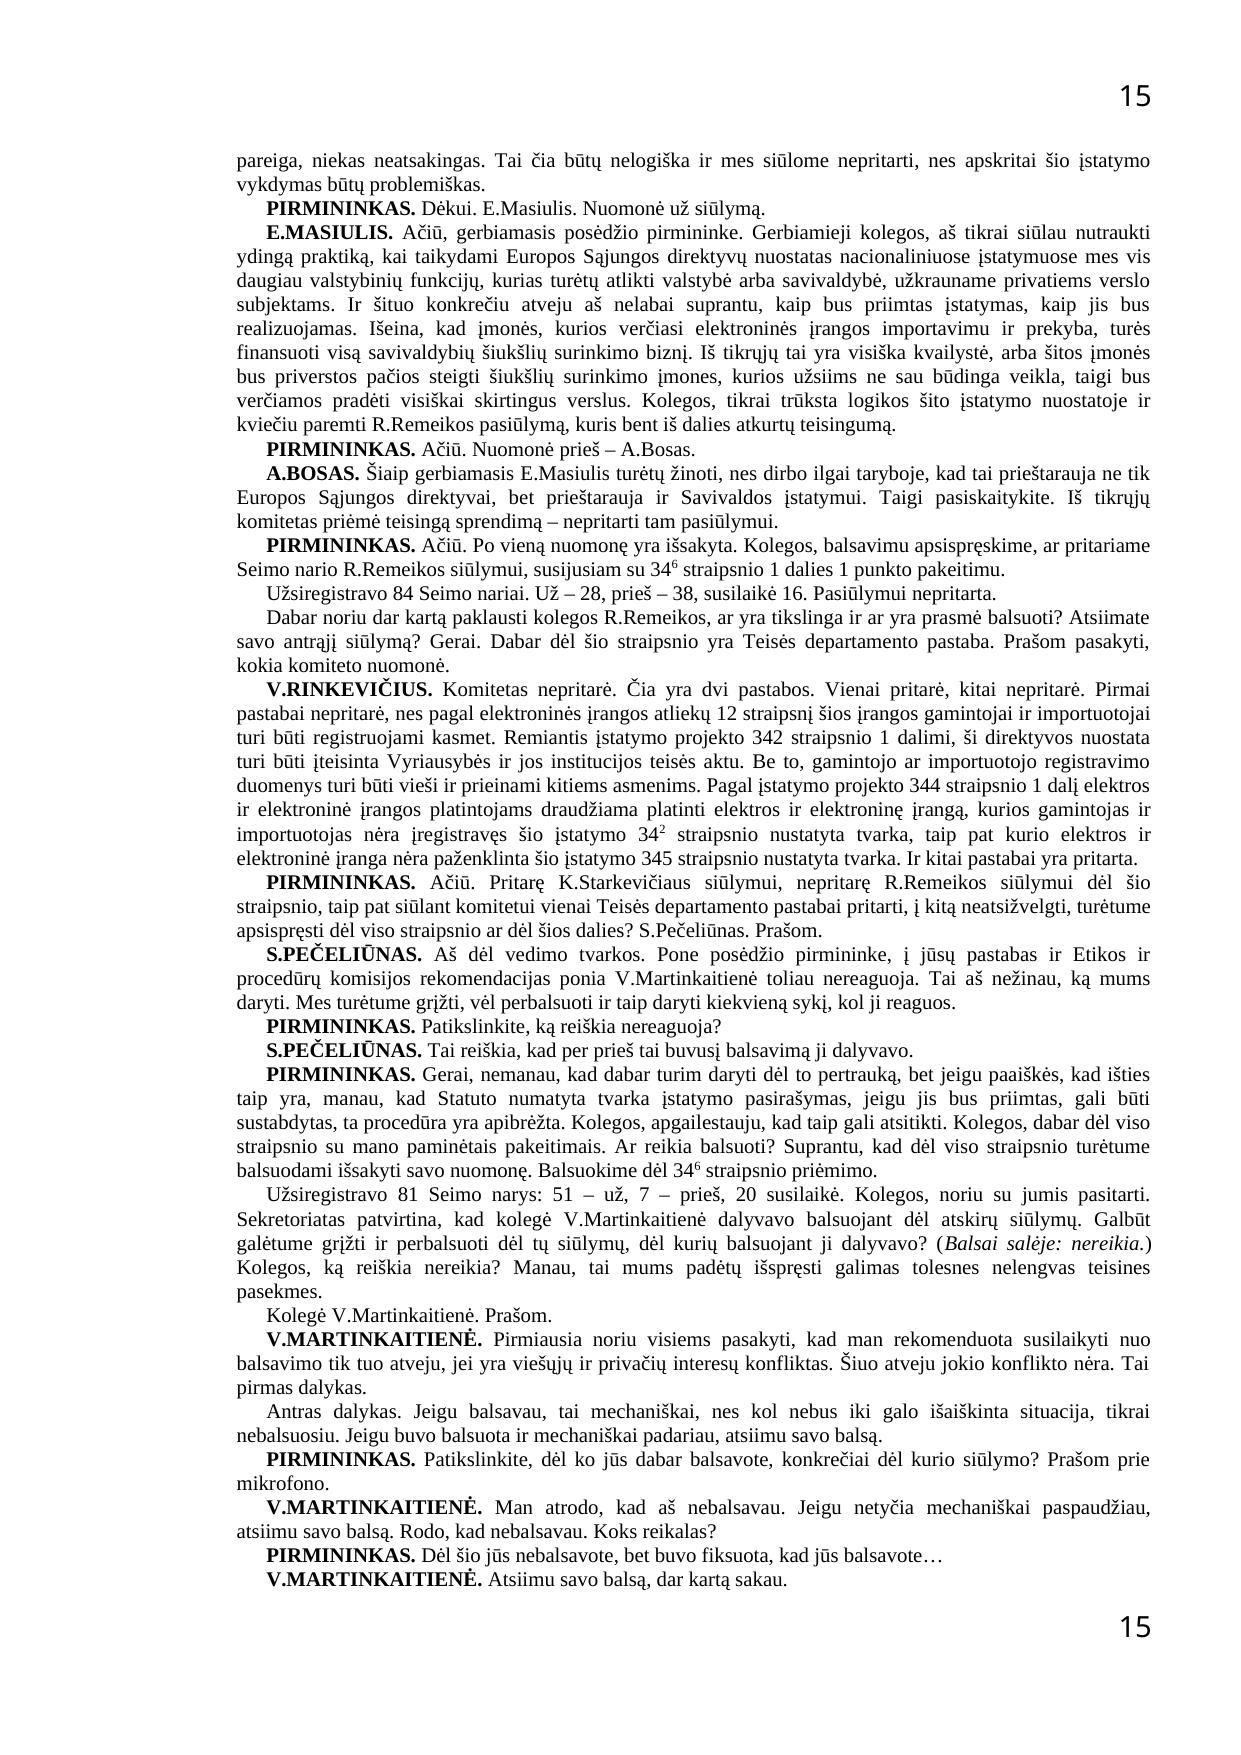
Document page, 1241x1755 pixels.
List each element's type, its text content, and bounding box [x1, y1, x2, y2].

text S.PEČELIŪNAS. Aš dėl vedimo tvarkos. Pone posėdžio pirmininke, į jūsų pastabas ir Etikos ir procedūrų komisijos rekomendacijas ponia V.Martinkaitienė toliau nereaguoja. Tai aš nežinau, ką mums daryti. Mes turėtume grįžti, vėl perbalsuoti ir taip daryti kiekvieną sykį, kol ji reaguos. [236, 942, 1152, 1014]
text Užsiregistravo 81 Seimo narys: 51 – už, 7 – prieš, 20 susilaikė. Kolegos, noriu su jumis pasitarti. Sekretoriatas patvirtina, kad kolegė V.Martinkaitienė dalyvavo balsuojant dėl atskirų siūlymų. Galbūt galėtume grįžti ir perbalsuoti dėl tų siūlymų, dėl kurių balsuojant ji dalyvavo? (Balsai salėje: nereikia.) Kolegos, ką reiškia nereikia? Manau, tai mums padėtų išspręsti galimas tolesnes nelengvas teisines pasekmes. [236, 1182, 1152, 1303]
text PIRMININKAS. Dėkui. E.Masiulis. Nuomonė už siūlymą. [236, 196, 1152, 220]
text PIRMININKAS. Ačiū. Pritarę K.Starkevičiaus siūlymui, nepritarę R.Remeikos siūlymui dėl šio straipsnio, taip pat siūlant komitetui vienai Teisės departamento pastabai pritarti, į kitą neatsižvelgti, turėtume apsispręsti dėl viso straipsnio ar dėl šios dalies? S.Pečeliūnas. Prašom. [236, 869, 1152, 942]
text V.MARTINKAITIENĖ. Pirmiausia noriu visiems pasakyti, kad man rekomenduota susilaikyti nuo balsavimo tik tuo atveju, jei yra viešųjų ir privačių interesų konfliktas. Šiuo atveju jokio konflikto nėra. Tai pirmas dalykas. [236, 1327, 1152, 1399]
text Dabar noriu dar kartą paklausti kolegos R.Remeikos, ar yra tikslinga ir ar yra prasmė balsuoti? Atsiimate savo antrąjį siūlymą? Gerai. Dabar dėl šio straipsnio yra Teisės departamento pastaba. Prašom pasakyti, kokia komiteto nuomonė. [236, 605, 1152, 677]
text Kolegė V.Martinkaitienė. Prašom. [236, 1303, 1152, 1327]
text V.RINKEVIČIUS. Komitetas nepritarė. Čia yra dvi pastabos. Vienai pritarė, kitai nepritarė. Pirmai pastabai nepritarė, nes pagal elektroninės įrangos atliekų 12 straipsnį šios įrangos gamintojai ir importuotojai turi būti registruojami kasmet. Remiantis įstatymo projekto 342 straipsnio 1 dalimi, ši direktyvos nuostata turi būti įteisinta Vyriausybės ir jos institucijos teisės aktu. Be to, gamintojo ar importuotojo registravimo duomenys turi būti vieši ir prieinami kitiems asmenims. Pagal įstatymo projekto 344 straipsnio 1 dalį elektros ir elektroninė įrangos platintojams draudžiama platinti elektros ir elektroninę įrangą, kurios gamintojas ir importuotojas nėra įregistravęs šio įstatymo 342 straipsnio nustatyta tvarka, taip pat kurio elektros ir elektroninė įranga nėra paženklinta šio įstatymo 345 straipsnio nustatyta tvarka. Ir kitai pastabai yra pritarta. [236, 677, 1152, 869]
text pareiga, niekas neatsakingas. Tai čia būtų nelogiška ir mes siūlome nepritarti, nes apskritai šio įstatymo vykdymas būtų problemiškas. [236, 148, 1152, 196]
text V.MARTINKAITIENĖ. Man atrodo, kad aš nebalsavau. Jeigu netyčia mechaniškai paspaudžiau, atsiimu savo balsą. Rodo, kad nebalsavau. Koks reikalas? [236, 1495, 1152, 1543]
text PIRMININKAS. Patikslinkite, ką reiškia nereaguoja? [236, 1014, 1152, 1038]
text S.PEČELIŪNAS. Tai reiškia, kad per prieš tai buvusį balsavimą ji dalyvavo. [236, 1038, 1152, 1062]
text Antras dalykas. Jeigu balsavau, tai mechaniškai, nes kol nebus iki galo išaiškinta situacija, tikrai nebalsuosiu. Jeigu buvo balsuota ir mechaniškai padariau, atsiimu savo balsą. [236, 1399, 1152, 1447]
text PIRMININKAS. Ačiū. Po vieną nuomonę yra išsakyta. Kolegos, balsavimu apsispręskime, ar pritariame Seimo nario R.Remeikos siūlymui, susijusiam su 346 straipsnio 1 dalies 1 punkto pakeitimu. [236, 533, 1152, 581]
text E.MASIULIS. Ačiū, gerbiamasis posėdžio pirmininke. Gerbiamieji kolegos, aš tikrai siūlau nutraukti ydingą praktiką, kai taikydami Europos Sąjungos direktyvų nuostatas nacionaliniuose įstatymuose mes vis daugiau valstybinių funkcijų, kurias turėtų atlikti valstybė arba savivaldybė, užkrauname privatiems verslo subjektams. Ir šituo konkrečiu atveju aš nelabai suprantu, kaip bus priimtas įstatymas, kaip jis bus realizuojamas. Išeina, kad įmonės, kurios verčiasi elektroninės įrangos importavimu ir prekyba, turės finansuoti visą savivaldybių šiukšlių surinkimo biznį. Iš tikrųjų tai yra visiška kvailystė, arba šitos įmonės bus priverstos pačios steigti šiukšlių surinkimo įmones, kurios užsiims ne sau būdinga veikla, taigi bus verčiamos pradėti visiškai skirtingus verslus. Kolegos, tikrai trūksta logikos šito įstatymo nuostatoje ir kviečiu paremti R.Remeikos pasiūlymą, kuris bent iš dalies atkurtų teisingumą. [236, 220, 1152, 436]
text PIRMININKAS. Patikslinkite, dėl ko jūs dabar balsavote, konkrečiai dėl kurio siūlymo? Prašom prie mikrofono. [236, 1447, 1152, 1495]
text A.BOSAS. Šiaip gerbiamasis E.Masiulis turėtų žinoti, nes dirbo ilgai taryboje, kad tai prieštarauja ne tik Europos Sąjungos direktyvai, bet prieštarauja ir Savivaldos įstatymui. Taigi pasiskaitykite. Iš tikrųjų komitetas priėmė teisingą sprendimą – nepritarti tam pasiūlymui. [236, 461, 1152, 533]
text V.MARTINKAITIENĖ. Atsiimu savo balsą, dar kartą sakau. [236, 1567, 1152, 1591]
text PIRMININKAS. Gerai, nemanau, kad dabar turim daryti dėl to pertrauką, bet jeigu paaiškės, kad išties taip yra, manau, kad Statuto numatyta tvarka įstatymo pasirašymas, jeigu jis bus priimtas, gali būti sustabdytas, ta procedūra yra apibrėžta. Kolegos, apgailestauju, kad taip gali atsitikti. Kolegos, dabar dėl viso straipsnio su mano paminėtais pakeitimais. Ar reikia balsuoti? Suprantu, kad dėl viso straipsnio turėtume balsuodami išsakyti savo nuomonę. Balsuokime dėl 346 straipsnio priėmimo. [236, 1062, 1152, 1182]
text Užsiregistravo 84 Seimo nariai. Už – 28, prieš – 38, susilaikė 16. Pasiūlymui nepritarta. [236, 581, 1152, 605]
text PIRMININKAS. Dėl šio jūs nebalsavote, bet buvo fiksuota, kad jūs balsavote… [236, 1543, 1152, 1567]
text PIRMININKAS. Ačiū. Nuomonė prieš – A.Bosas. [236, 436, 1152, 461]
